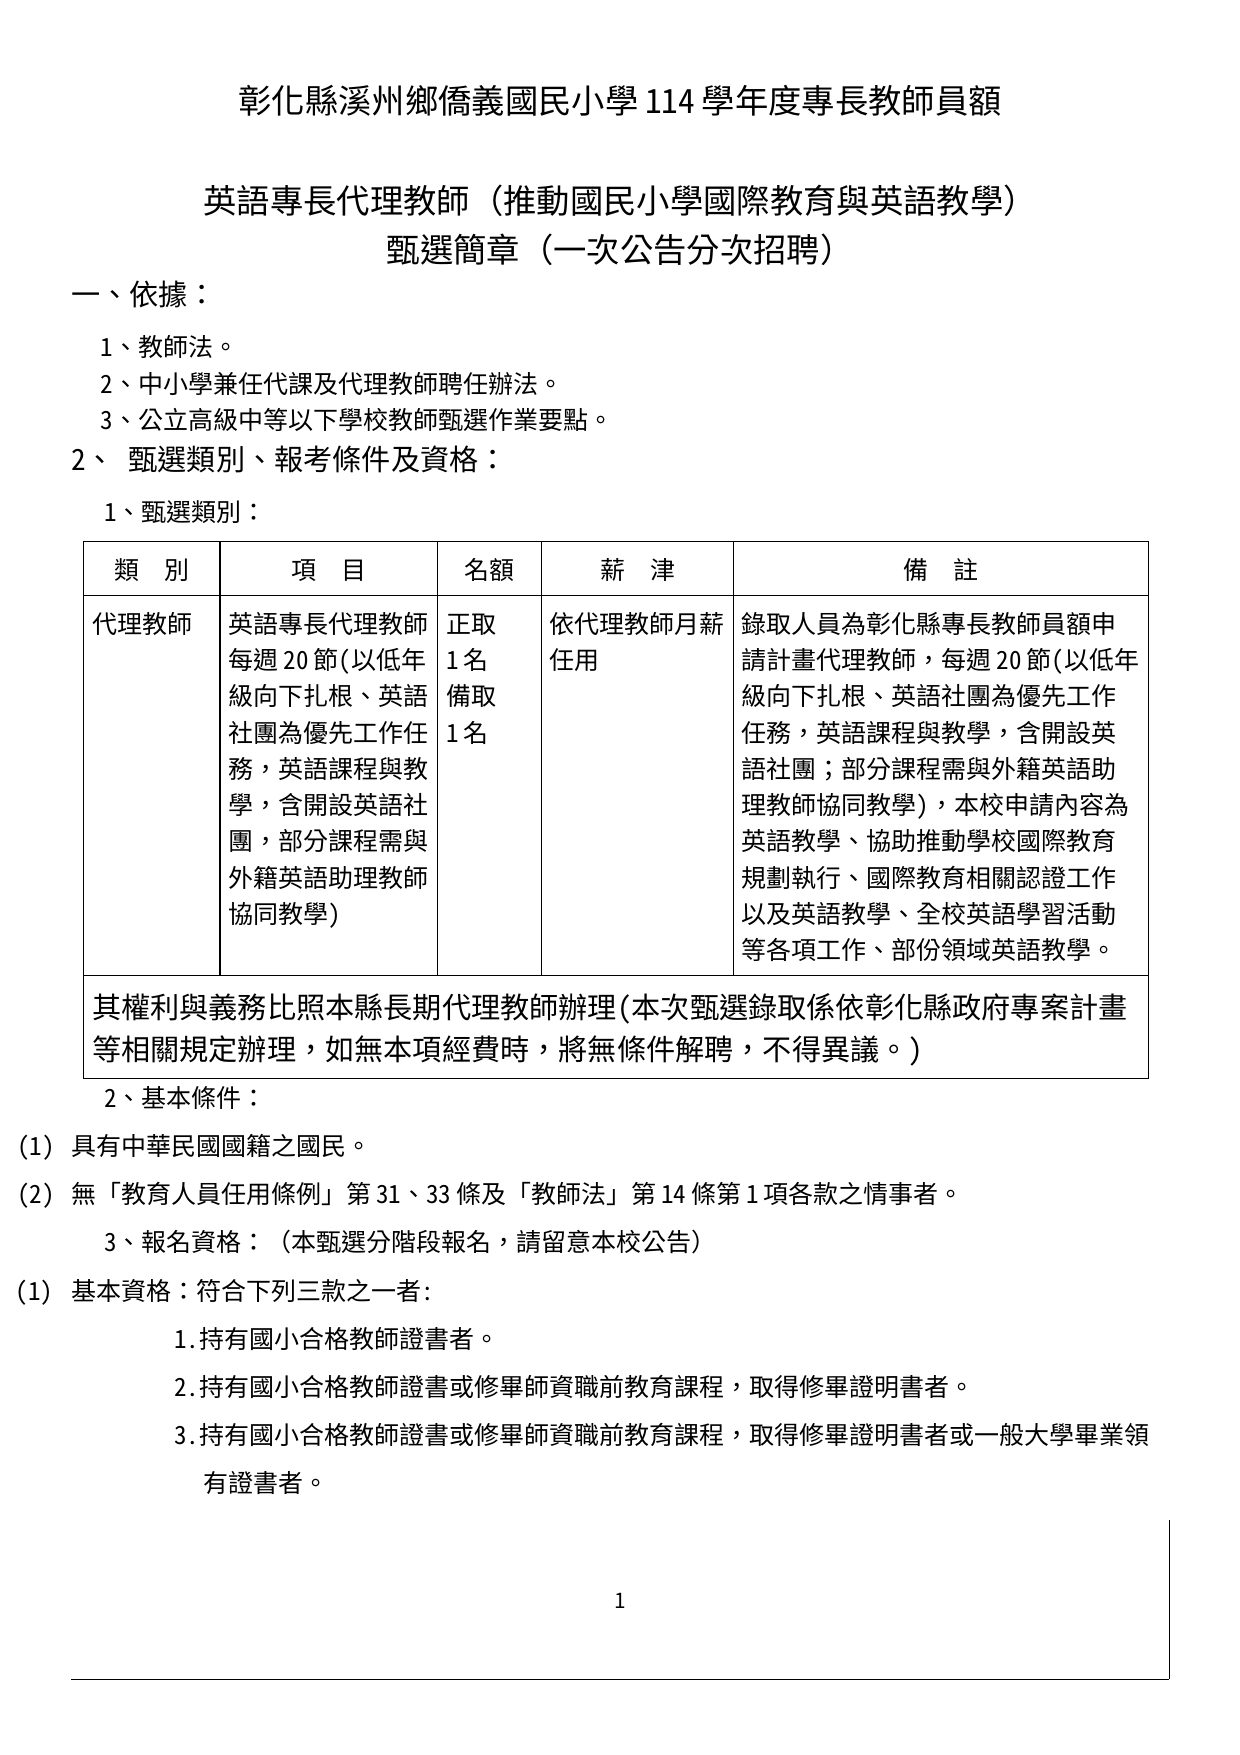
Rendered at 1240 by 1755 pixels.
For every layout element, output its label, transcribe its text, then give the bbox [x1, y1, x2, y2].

text 1、教師法。 [71, 328, 1169, 364]
list 無「教育人員任用條例」第31、33條及「教師法」第14條第1項各款之情事者。 [17, 1175, 1169, 1211]
text 1.持有國小合格教師證書者。 [174, 1319, 1169, 1355]
text 2、中小學兼任代課及代理教師聘任辦法。 [71, 364, 1169, 400]
table_cell 其權利與義務比照本縣長期代理教師辦理(本次甄選錄取係依彰化縣政府專案計畫等相關規定辦理，如無本項經費時，將無條件解聘，不得異議。) [84, 976, 1148, 1077]
text 1、甄選類別： [104, 493, 1169, 529]
list 具有中華民國國籍之國民。 [17, 1127, 1169, 1163]
table_cell 錄取人員為彰化縣專長教師員額申請計畫代理教師，每週20節(以低年級向下扎根、英語社團為優先工作任務，英語課程與教學，含開設英語社團；部分課程需與外籍英語助理教師協同教學)，本校申請內容為英語教學、協助推動學校國際教育規劃執行、國際教育相關認證工作以及英語教學、全校英語學習活動等各項工作、部份領域英語教學。 [734, 596, 1148, 975]
text 彰化縣溪州鄉僑義國民小學114學年度專長教師員額 [71, 75, 1169, 123]
text 3.持有國小合格教師證書或修畢師資職前教育課程，取得修畢證明書者或一般大學畢業領有證書者。 [174, 1415, 1169, 1500]
list 甄選類別、報考條件及資格： [71, 437, 1169, 479]
text 2、基本條件： [104, 1078, 1169, 1115]
text 2.持有國小合格教師證書或修畢師資職前教育課程，取得修畢證明書者。 [174, 1367, 1169, 1403]
text 英語專長代理教師（推動國民小學國際教育與英語教學） 甄選簡章（一次公告分次招聘） [71, 175, 1169, 272]
list 基本資格：符合下列三款之一者: [15, 1271, 1169, 1307]
text 3、報名資格：（本甄選分階段報名，請留意本校公告） [104, 1223, 1169, 1259]
table_header 備 註 [734, 542, 1148, 595]
table_header 項 目 [221, 542, 437, 595]
table_header 薪 津 [542, 542, 733, 595]
table_header 名額 [438, 542, 541, 595]
table_cell 代理教師 [84, 596, 219, 975]
text 3、公立高級中等以下學校教師甄選作業要點。 [71, 400, 1169, 437]
text 一、依據： [71, 272, 1169, 314]
table_cell 正取 1名 備取 1名 [438, 596, 541, 975]
table_cell 英語專長代理教師 每週20節(以低年級向下扎根、英語社團為優先工作任務，英語課程與教學，含開設英語社團，部分課程需與外籍英語助理教師協同教學) [221, 596, 437, 975]
table_header 類 別 [84, 542, 219, 595]
table_cell 依代理教師月薪任用 [542, 596, 733, 975]
